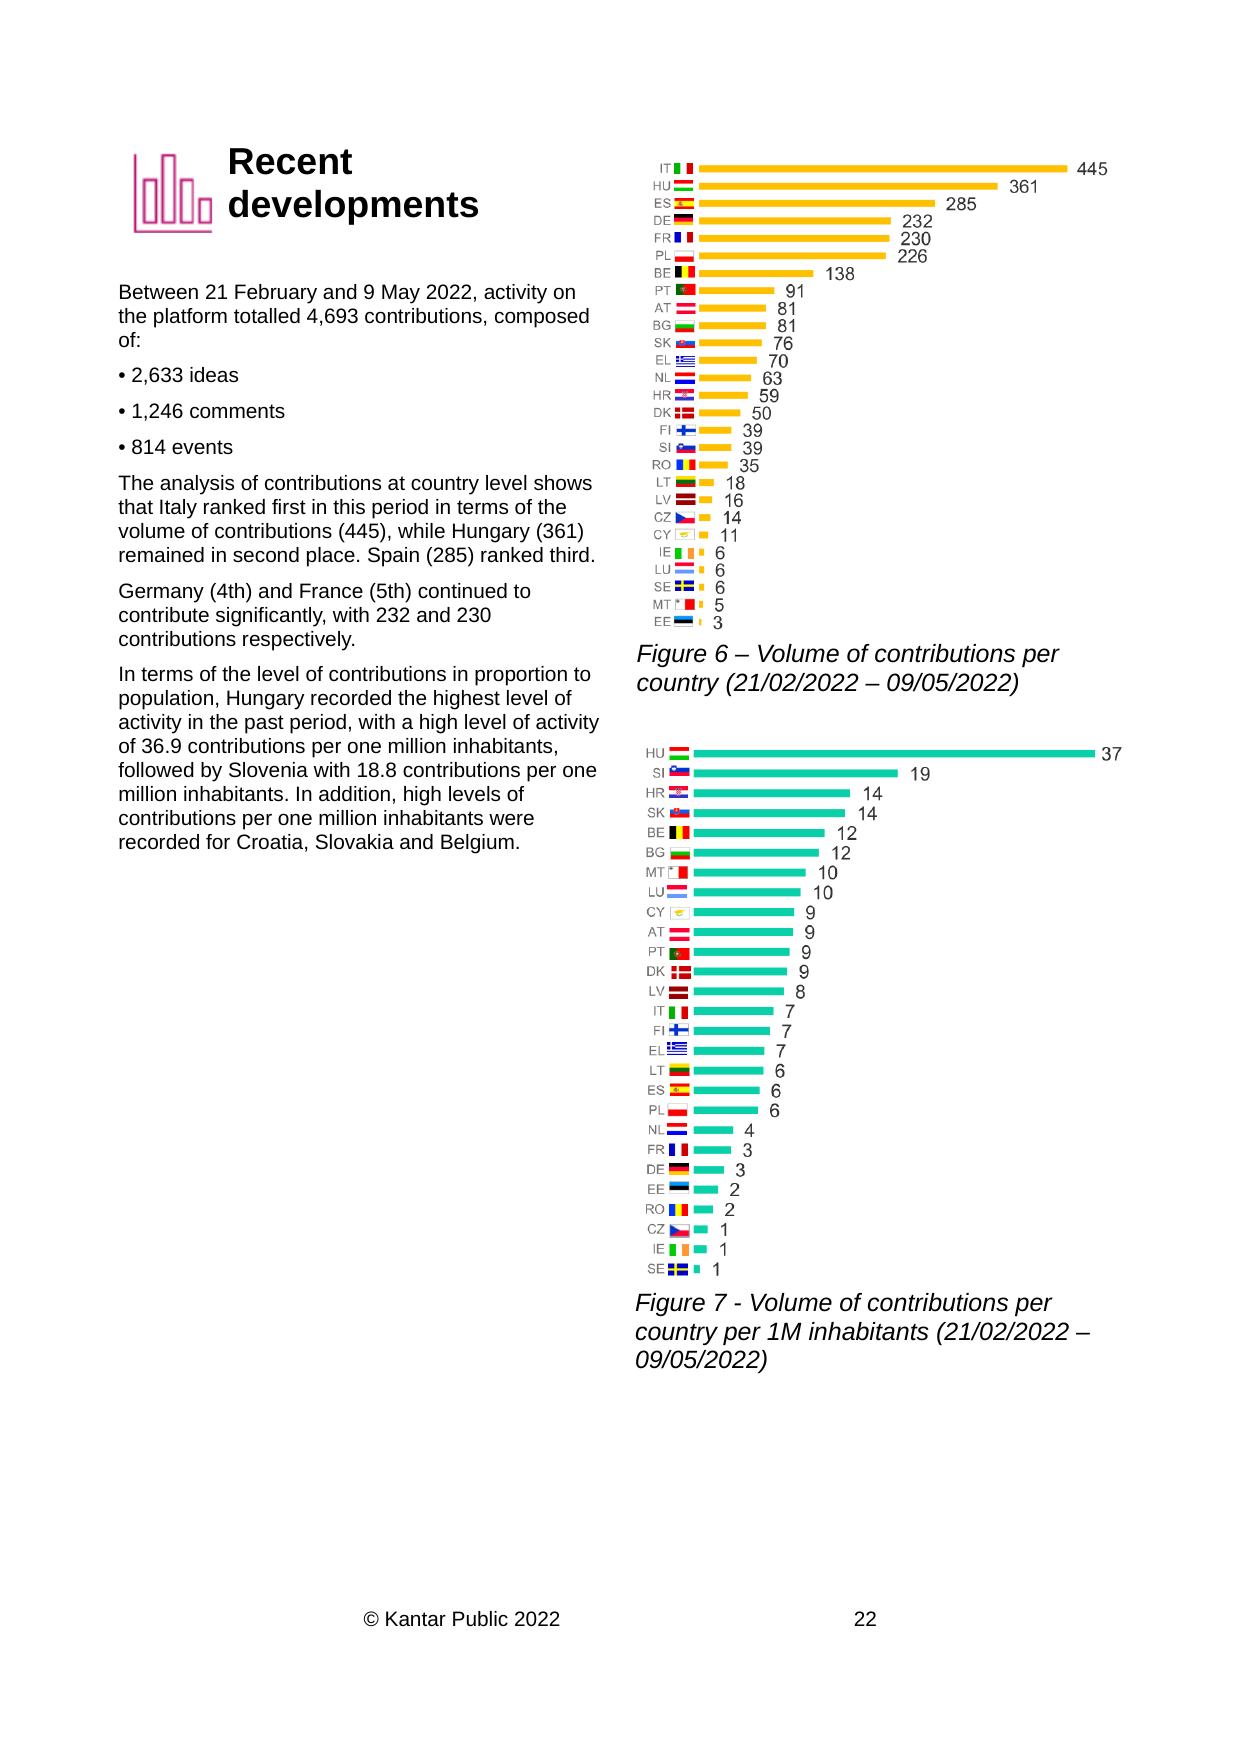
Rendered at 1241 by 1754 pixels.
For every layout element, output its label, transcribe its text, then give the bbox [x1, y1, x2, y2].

text Germany (4th) and France (5th) continued to contribute significantly, with 232 and 230 contributions respectively. [118, 578, 605, 650]
picture [636, 154, 1124, 635]
text Between 21 February and 9 May 2022, activity on the platform totalled 4,693 contributions, composed of: [118, 279, 605, 351]
text Figure 7 - Volume of contributions per country per 1M inhabitants (21/02/2022 – 09/05/2022) [635, 1283, 1122, 1374]
text • 814 events [118, 435, 605, 459]
text • 2,633 ideas [118, 363, 605, 387]
picture [634, 733, 1123, 1283]
text In terms of the level of contributions in proportion to population, Hungary recorded the highest level of activity in the past period, with a high level of activity of 36.9 contributions per one million inhabitants, followed by Slovenia with 18.8 contributions per one million inhabitants. In addition, high levels of contributions per one million inhabitants were recorded for Croatia, Slovakia and Belgium. [118, 662, 605, 854]
text Figure 6 – Volume of contributions per country (21/02/2022 – 09/05/2022) [636, 635, 1124, 697]
picture [118, 138, 228, 249]
text • 1,246 comments [118, 399, 605, 423]
text The analysis of contributions at country level shows that Italy ranked first in this period in terms of the volume of contributions (445), while Hungary (361) remained in second place. Spain (285) ranked third. [118, 471, 605, 567]
subtitle Recent developments [228, 139, 605, 225]
